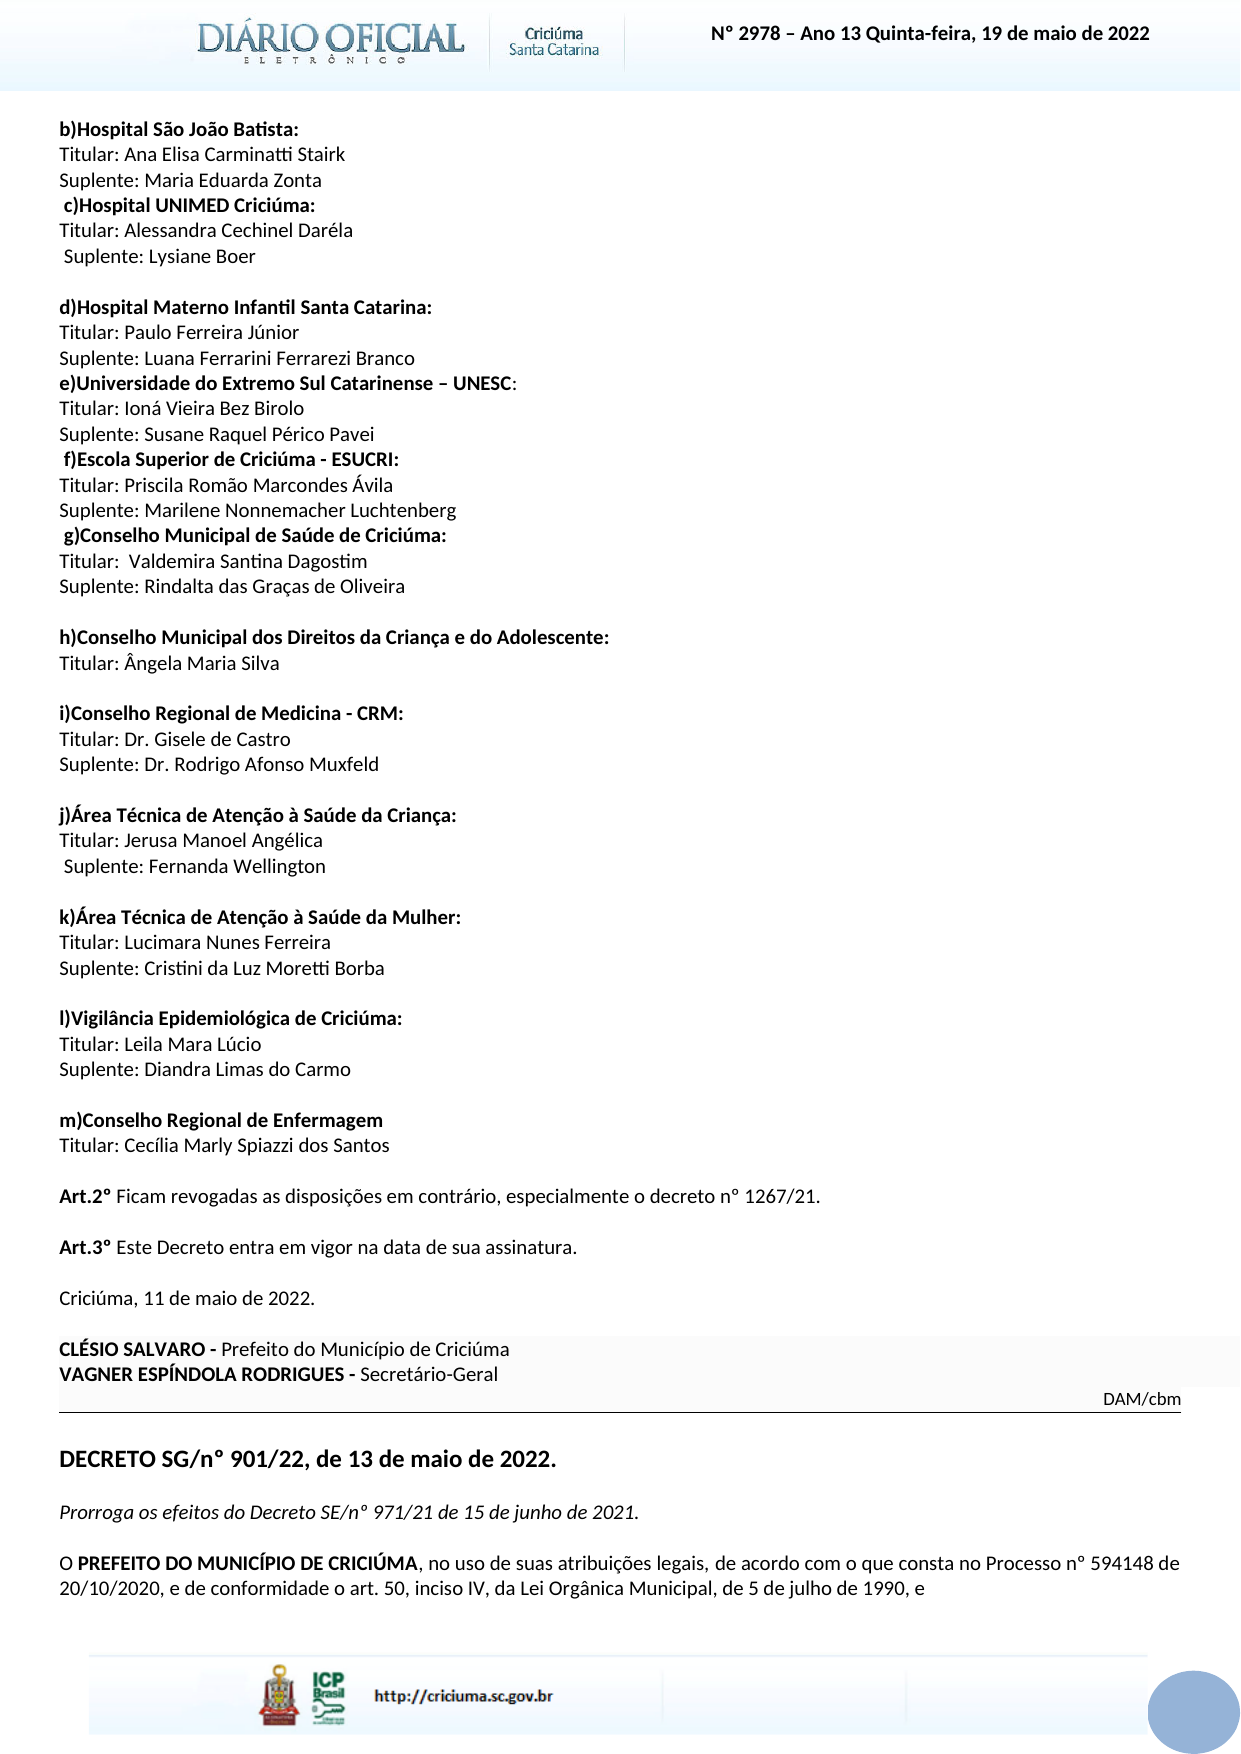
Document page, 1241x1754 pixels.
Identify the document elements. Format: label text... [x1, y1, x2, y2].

text Suplente: Diandra Limas do Carmo [59, 1056, 1181, 1082]
text Titular: Jerusa Manoel Angélica [59, 828, 1181, 853]
text Titular: Lucimara Nunes Ferreira [59, 929, 1181, 955]
text DECRETO SG/nº 901/22, de 13 de maio de 2022. [59, 1443, 1181, 1474]
text CLÉSIO SALVARO - Prefeito do Município de Criciúma [59, 1336, 1240, 1361]
text Prorroga os efeitos do Decreto SE/nº 971/21 de 15 de junho de 2021. [59, 1499, 1181, 1525]
text c)Hospital UNIMED Criciúma: [59, 192, 1181, 218]
text Suplente: Cristini da Luz Moretti Borba [59, 955, 1181, 980]
text Art.2º Ficam revogadas as disposições em contrário, especialmente o decreto nº 1267/21. [59, 1183, 1191, 1209]
text Titular: Leila Mara Lúcio [59, 1031, 1181, 1056]
text m)Conselho Regional de Enfermagem [59, 1107, 1181, 1133]
text d)Hospital Materno Infantil Santa Catarina: [59, 294, 1181, 319]
text Titular: Valdemira Santina Dagostim [59, 548, 1181, 573]
text Titular: Ângela Maria Silva [59, 650, 1181, 675]
text Titular: Priscila Romão Marcondes Ávila [59, 472, 1181, 497]
text Titular: Ana Elisa Carminatti Stairk [59, 141, 1181, 167]
text Suplente: Susane Raquel Périco Pavei [59, 421, 1181, 446]
text j)Área Técnica de Atenção à Saúde da Criança: [59, 802, 1181, 828]
text O PREFEITO DO MUNICÍPIO DE CRICIÚMA, no uso de suas atribuições legais, de acordo com o que consta no Processo nº 594148 de 20/10/2020, e de conformidade o art. 50, inciso IV, da Lei Orgânica Municipal, de 5 de julho de 1990, e [59, 1550, 1181, 1601]
text Suplente: Luana Ferrarini Ferrarezi Branco [59, 345, 1181, 370]
text Titular: Cecília Marly Spiazzi dos Santos [59, 1133, 1181, 1158]
text Suplente: Lysiane Boer [59, 243, 1181, 268]
text VAGNER ESPÍNDOLA RODRIGUES - Secretário-Geral [59, 1361, 1240, 1387]
text Suplente: Fernanda Wellington [59, 853, 1181, 878]
text DAM/cbm [59, 1387, 1181, 1412]
text Suplente: Rindalta das Graças de Oliveira [59, 573, 1181, 599]
text b)Hospital São João Batista: [59, 116, 1181, 141]
text e)Universidade do Extremo Sul Catarinense – UNESC: [59, 370, 1181, 396]
text Suplente: Maria Eduarda Zonta [59, 167, 1181, 192]
text i)Conselho Regional de Medicina - CRM: [59, 701, 1181, 726]
text Titular: Alessandra Cechinel Daréla [59, 218, 1181, 243]
text l)Vigilância Epidemiológica de Criciúma: [59, 1006, 1181, 1031]
text f)Escola Superior de Criciúma - ESUCRI: [59, 446, 1181, 472]
text Suplente: Marilene Nonnemacher Luchtenberg [59, 497, 1181, 523]
text h)Conselho Municipal dos Direitos da Criança e do Adolescente: [59, 624, 1181, 650]
text Titular: Paulo Ferreira Júnior [59, 319, 1181, 345]
text Criciúma, 11 de maio de 2022. [59, 1285, 1181, 1311]
text Titular: Ioná Vieira Bez Birolo [59, 396, 1181, 421]
text Art.3º Este Decreto entra em vigor na data de sua assinatura. [59, 1234, 1191, 1260]
text Suplente: Dr. Rodrigo Afonso Muxfeld [59, 751, 1181, 777]
text Titular: Dr. Gisele de Castro [59, 726, 1181, 751]
text g)Conselho Municipal de Saúde de Criciúma: [59, 523, 1181, 548]
text k)Área Técnica de Atenção à Saúde da Mulher: [59, 904, 1181, 929]
